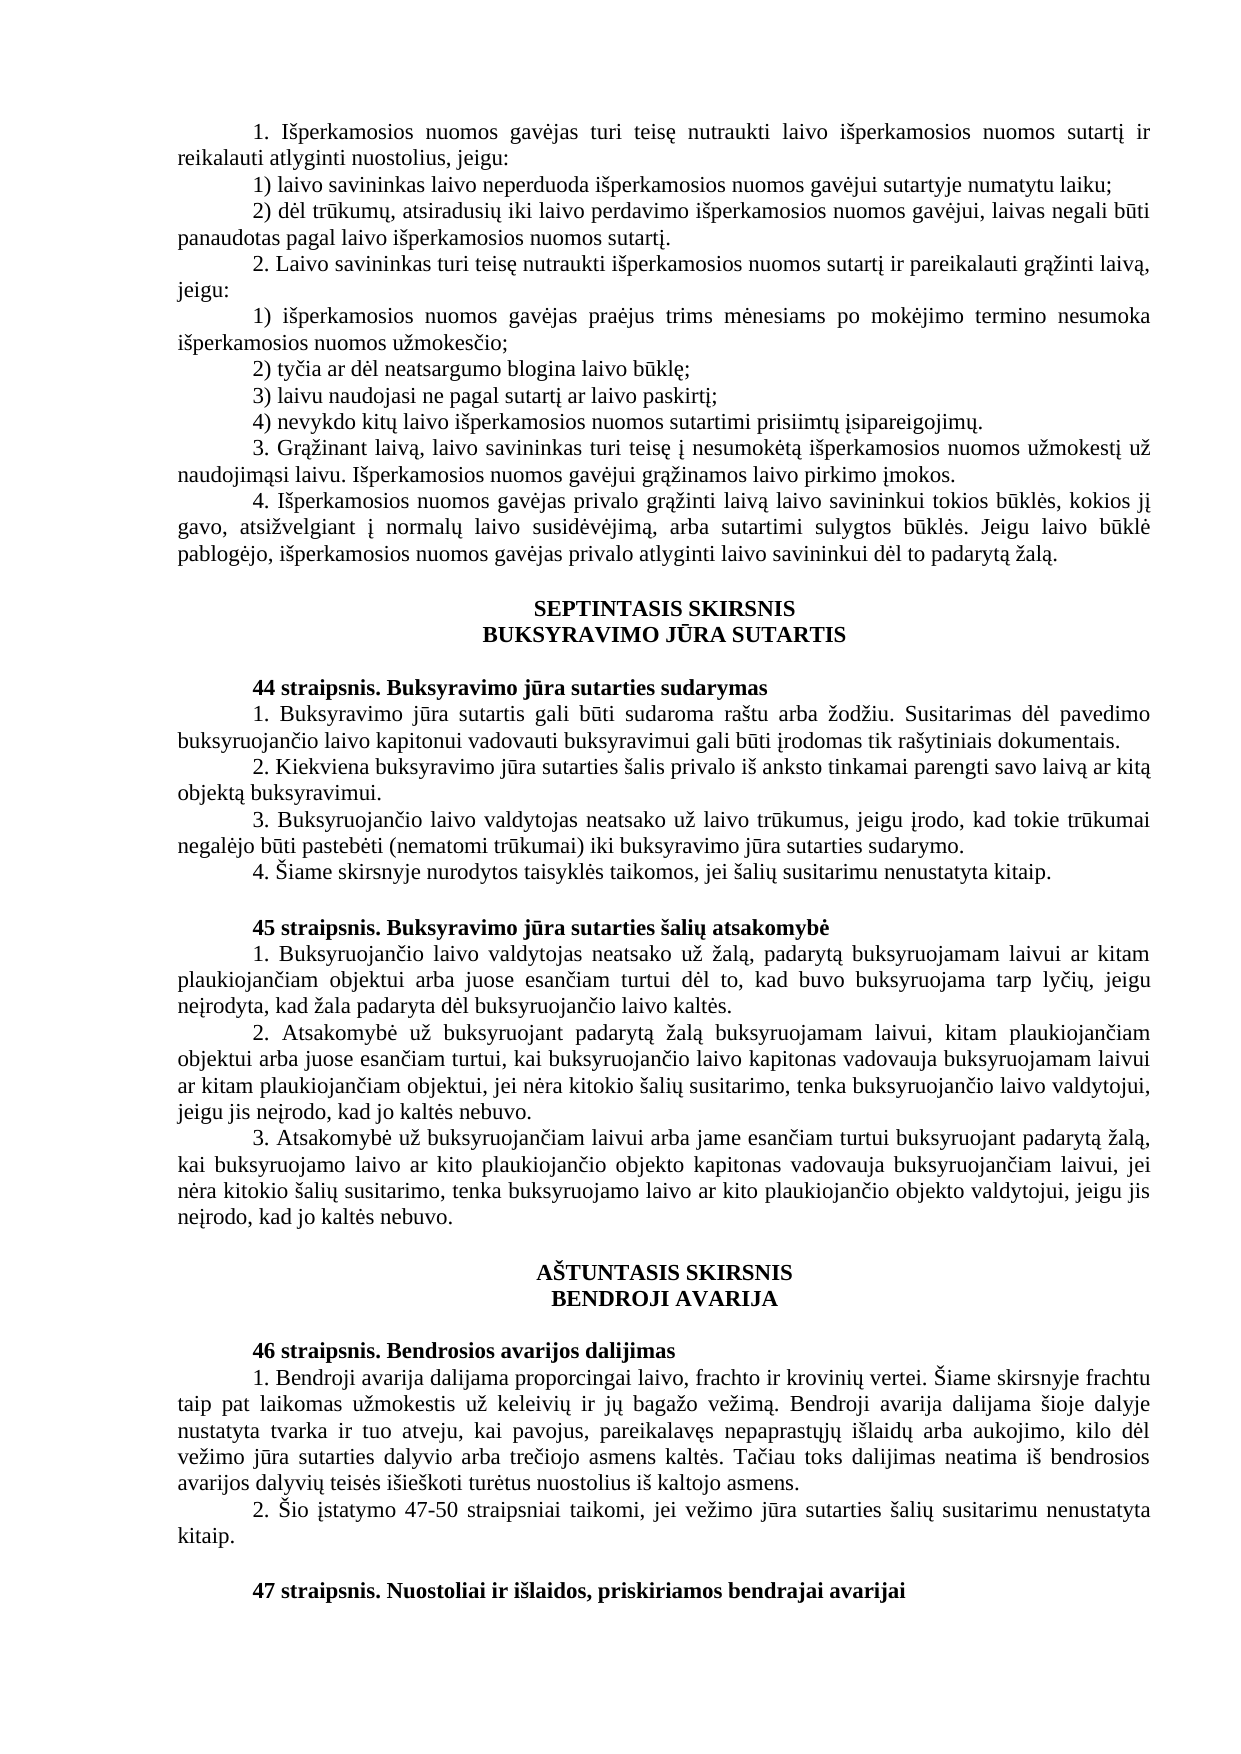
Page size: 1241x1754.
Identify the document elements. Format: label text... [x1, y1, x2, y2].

text 1. Buksyravimo jūra sutartis gali būti sudaroma raštu arba žodžiu. Susitarimas dėl pavedimo buksyruojančio laivo kapitonui vadovauti buksyravimui gali būti įrodomas tik rašytiniais dokumentais. [177, 700, 1152, 753]
text 3) laivu naudojasi ne pagal sutartį ar laivo paskirtį; [177, 382, 1152, 408]
text 2) tyčia ar dėl neatsargumo blogina laivo būklę; [177, 355, 1152, 382]
text 4) nevykdo kitų laivo išperkamosios nuomos sutartimi prisiimtų įsipareigojimų. [177, 408, 1152, 434]
text 1) išperkamosios nuomos gavėjas praėjus trims mėnesiams po mokėjimo termino nesumoka išperkamosios nuomos užmokesčio; [177, 303, 1152, 355]
text 4. Išperkamosios nuomos gavėjas privalo grąžinti laivą laivo savininkui tokios būklės, kokios jį gavo, atsižvelgiant į normalų laivo susidėvėjimą, arba sutartimi sulygtos būklės. Jeigu laivo būklė pablogėjo, išperkamosios nuomos gavėjas privalo atlyginti laivo savininkui dėl to padarytą žalą. [177, 487, 1152, 566]
text BENDROJI AVARIJA [177, 1285, 1152, 1311]
text 44 straipsnis. Buksyravimo jūra sutarties sudarymas [177, 674, 1152, 700]
text 4. Šiame skirsnyje nurodytos taisyklės taikomos, jei šalių susitarimu nenustatyta kitaip. [177, 858, 1152, 885]
text 2. Kiekviena buksyravimo jūra sutarties šalis privalo iš anksto tinkamai parengti savo laivą ar kitą objektą buksyravimui. [177, 753, 1152, 806]
text 1. Išperkamosios nuomos gavėjas turi teisę nutraukti laivo išperkamosios nuomos sutartį ir reikalauti atlyginti nuostolius, jeigu: [177, 118, 1152, 171]
text 2. Laivo savininkas turi teisę nutraukti išperkamosios nuomos sutartį ir pareikalauti grąžinti laivą, jeigu: [177, 250, 1152, 303]
text 3. Atsakomybė už buksyruojančiam laivui arba jame esančiam turtui buksyruojant padarytą žalą, kai buksyruojamo laivo ar kito plaukiojančio objekto kapitonas vadovauja buksyruojančiam laivui, jei nėra kitokio šalių susitarimo, tenka buksyruojamo laivo ar kito plaukiojančio objekto valdytojui, jeigu jis neįrodo, kad jo kaltės nebuvo. [177, 1124, 1152, 1230]
text 1. Bendroji avarija dalijama proporcingai laivo, frachto ir krovinių vertei. Šiame skirsnyje frachtu taip pat laikomas užmokestis už keleivių ir jų bagažo vežimą. Bendroji avarija dalijama šioje dalyje nustatyta tvarka ir tuo atveju, kai pavojus, pareikalavęs nepaprastųjų išlaidų arba aukojimo, kilo dėl vežimo jūra sutarties dalyvio arba trečiojo asmens kaltės. Tačiau toks dalijimas neatima iš bendrosios avarijos dalyvių teisės išieškoti turėtus nuostolius iš kaltojo asmens. [177, 1364, 1152, 1496]
text SEPTINTASIS SKIRSNIS [177, 595, 1152, 621]
text BUKSYRAVIMO JŪRA SUTARTIS [177, 621, 1152, 648]
text 2. Atsakomybė už buksyruojant padarytą žalą buksyruojamam laivui, kitam plaukiojančiam objektui arba juose esančiam turtui, kai buksyruojančio laivo kapitonas vadovauja buksyruojamam laivui ar kitam plaukiojančiam objektui, jei nėra kitokio šalių susitarimo, tenka buksyruojančio laivo valdytojui, jeigu jis neįrodo, kad jo kaltės nebuvo. [177, 1019, 1152, 1124]
text 3. Buksyruojančio laivo valdytojas neatsako už laivo trūkumus, jeigu įrodo, kad tokie trūkumai negalėjo būti pastebėti (nematomi trūkumai) iki buksyravimo jūra sutarties sudarymo. [177, 806, 1152, 858]
text 2) dėl trūkumų, atsiradusių iki laivo perdavimo išperkamosios nuomos gavėjui, laivas negali būti panaudotas pagal laivo išperkamosios nuomos sutartį. [177, 197, 1152, 250]
text 1. Buksyruojančio laivo valdytojas neatsako už žalą, padarytą buksyruojamam laivui ar kitam plaukiojančiam objektui arba juose esančiam turtui dėl to, kad buvo buksyruojama tarp lyčių, jeigu neįrodyta, kad žala padaryta dėl buksyruojančio laivo kaltės. [177, 940, 1152, 1019]
text 47 straipsnis. Nuostoliai ir išlaidos, priskiriamos bendrajai avarijai [177, 1577, 1152, 1603]
text 46 straipsnis. Bendrosios avarijos dalijimas [177, 1338, 1152, 1364]
text 1) laivo savininkas laivo neperduoda išperkamosios nuomos gavėjui sutartyje numatytu laiku; [177, 171, 1152, 197]
text 3. Grąžinant laivą, laivo savininkas turi teisę į nesumokėtą išperkamosios nuomos užmokestį už naudojimąsi laivu. Išperkamosios nuomos gavėjui grąžinamos laivo pirkimo įmokos. [177, 434, 1152, 487]
text 45 straipsnis. Buksyravimo jūra sutarties šalių atsakomybė [177, 913, 1152, 940]
text 2. Šio įstatymo 47-50 straipsniai taikomi, jei vežimo jūra sutarties šalių susitarimu nenustatyta kitaip. [177, 1496, 1152, 1548]
text AŠTUNTASIS SKIRSNIS [177, 1258, 1152, 1285]
